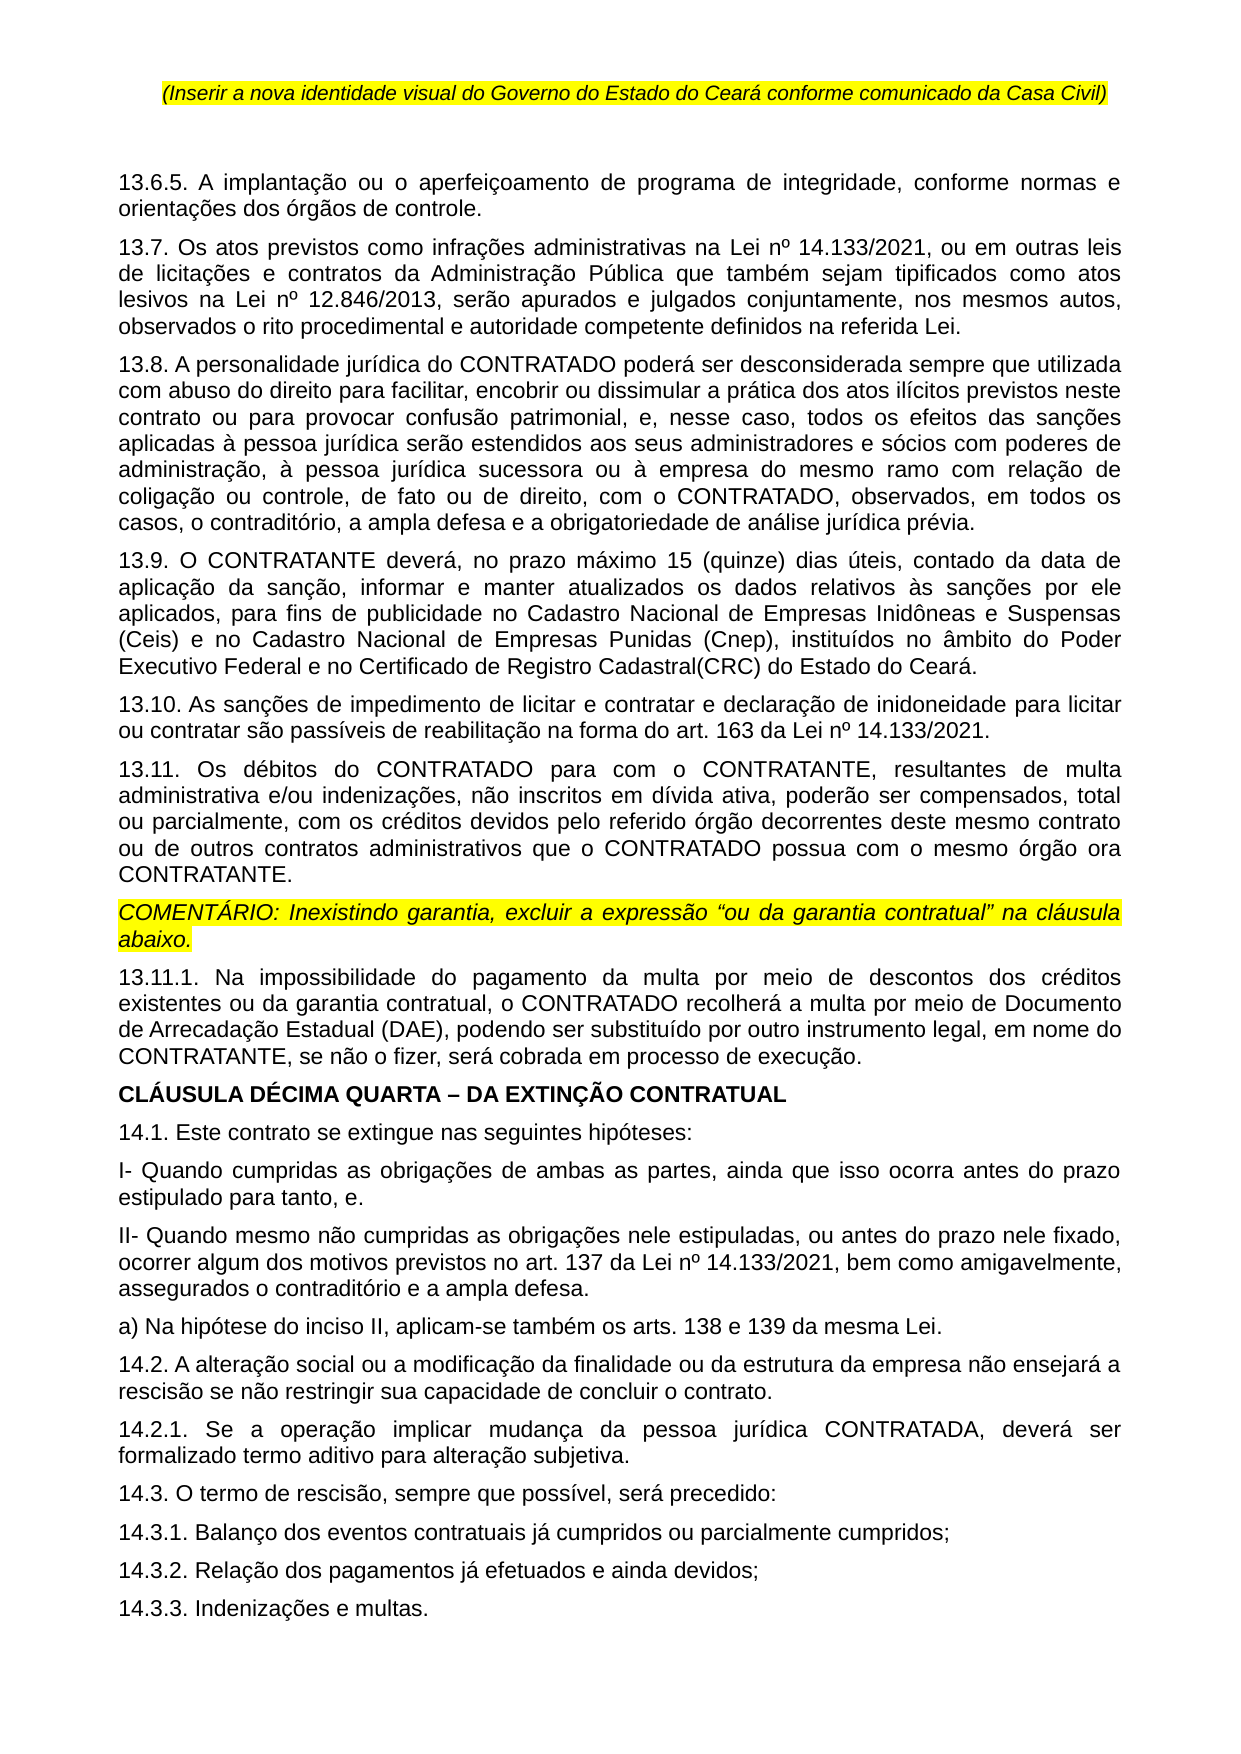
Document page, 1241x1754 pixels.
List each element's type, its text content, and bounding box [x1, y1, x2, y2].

text 14.3.1. Balanço dos eventos contratuais já cumpridos ou parcialmente cumpridos; [118, 1519, 1122, 1545]
text 13.11.1. Na impossibilidade do pagamento da multa por meio de descontos dos créditos existentes ou da garantia contratual, o CONTRATADO recolherá a multa por meio de Documento de Arrecadação Estadual (DAE), podendo ser substituído por outro instrumento legal, em nome do CONTRATANTE, se não o fizer, será cobrada em processo de execução. [118, 964, 1122, 1069]
text 14.3. O termo de rescisão, sempre que possível, será precedido: [118, 1480, 1122, 1507]
text 13.6.5. A implantação ou o aperfeiçoamento de programa de integridade, conforme normas e orientações dos órgãos de controle. [118, 169, 1122, 222]
text 13.10. As sanções de impedimento de licitar e contratar e declaração de inidoneidade para licitar ou contratar são passíveis de reabilitação na forma do art. 163 da Lei nº 14.133/2021. [118, 691, 1122, 744]
text 13.9. O CONTRATANTE deverá, no prazo máximo 15 (quinze) dias úteis, contado da data de aplicação da sanção, informar e manter atualizados os dados relativos às sanções por ele aplicados, para fins de publicidade no Cadastro Nacional de Empresas Inidôneas e Suspensas (Ceis) e no Cadastro Nacional de Empresas Punidas (Cnep), instituídos no âmbito do Poder Executivo Federal e no Certificado de Registro Cadastral(CRC) do Estado do Ceará. [118, 547, 1122, 679]
text 13.7. Os atos previstos como infrações administrativas na Lei nº 14.133/2021, ou em outras leis de licitações e contratos da Administração Pública que também sejam tipificados como atos lesivos na Lei nº 12.846/2013, serão apurados e julgados conjuntamente, nos mesmos autos, observados o rito procedimental e autoridade competente definidos na referida Lei. [118, 234, 1122, 339]
text 14.2.1. Se a operação implicar mudança da pessoa jurídica CONTRATADA, deverá ser formalizado termo aditivo para alteração subjetiva. [118, 1416, 1122, 1468]
text 13.8. A personalidade jurídica do CONTRATADO poderá ser desconsiderada sempre que utilizada com abuso do direito para facilitar, encobrir ou dissimular a prática dos atos ilícitos previstos neste contrato ou para provocar confusão patrimonial, e, nesse caso, todos os efeitos das sanções aplicadas à pessoa jurídica serão estendidos aos seus administradores e sócios com poderes de administração, à pessoa jurídica sucessora ou à empresa do mesmo ramo com relação de coligação ou controle, de fato ou de direito, com o CONTRATADO, observados, em todos os casos, o contraditório, a ampla defesa e a obrigatoriedade de análise jurídica prévia. [118, 351, 1122, 535]
text CLÁUSULA DÉCIMA QUARTA – DA EXTINÇÃO CONTRATUAL [118, 1081, 1122, 1107]
text 14.3.3. Indenizações e multas. [118, 1595, 1122, 1621]
text 13.11. Os débitos do CONTRATADO para com o CONTRATANTE, resultantes de multa administrativa e/ou indenizações, não inscritos em dívida ativa, poderão ser compensados, total ou parcialmente, com os créditos devidos pelo referido órgão decorrentes deste mesmo contrato ou de outros contratos administrativos que o CONTRATADO possua com o mesmo órgão ora CONTRATANTE. [118, 756, 1122, 887]
text II- Quando mesmo não cumpridas as obrigações nele estipuladas, ou antes do prazo nele fixado, ocorrer algum dos motivos previstos no art. 137 da Lei nº 14.133/2021, bem como amigavelmente, assegurados o contraditório e a ampla defesa. [118, 1222, 1122, 1301]
text 14.1. Este contrato se extingue nas seguintes hipóteses: [118, 1119, 1122, 1146]
text a) Na hipótese do inciso II, aplicam-se também os arts. 138 e 139 da mesma Lei. [118, 1313, 1122, 1339]
text COMENTÁRIO: Inexistindo garantia, excluir a expressão “ou da garantia contratual” na cláusula abaixo. [118, 899, 1122, 952]
text 14.2. A alteração social ou a modificação da finalidade ou da estrutura da empresa não ensejará a rescisão se não restringir sua capacidade de concluir o contrato. [118, 1351, 1122, 1404]
text 14.3.2. Relação dos pagamentos já efetuados e ainda devidos; [118, 1557, 1122, 1583]
text I- Quando cumpridas as obrigações de ambas as partes, ainda que isso ocorra antes do prazo estipulado para tanto, e. [118, 1157, 1122, 1210]
